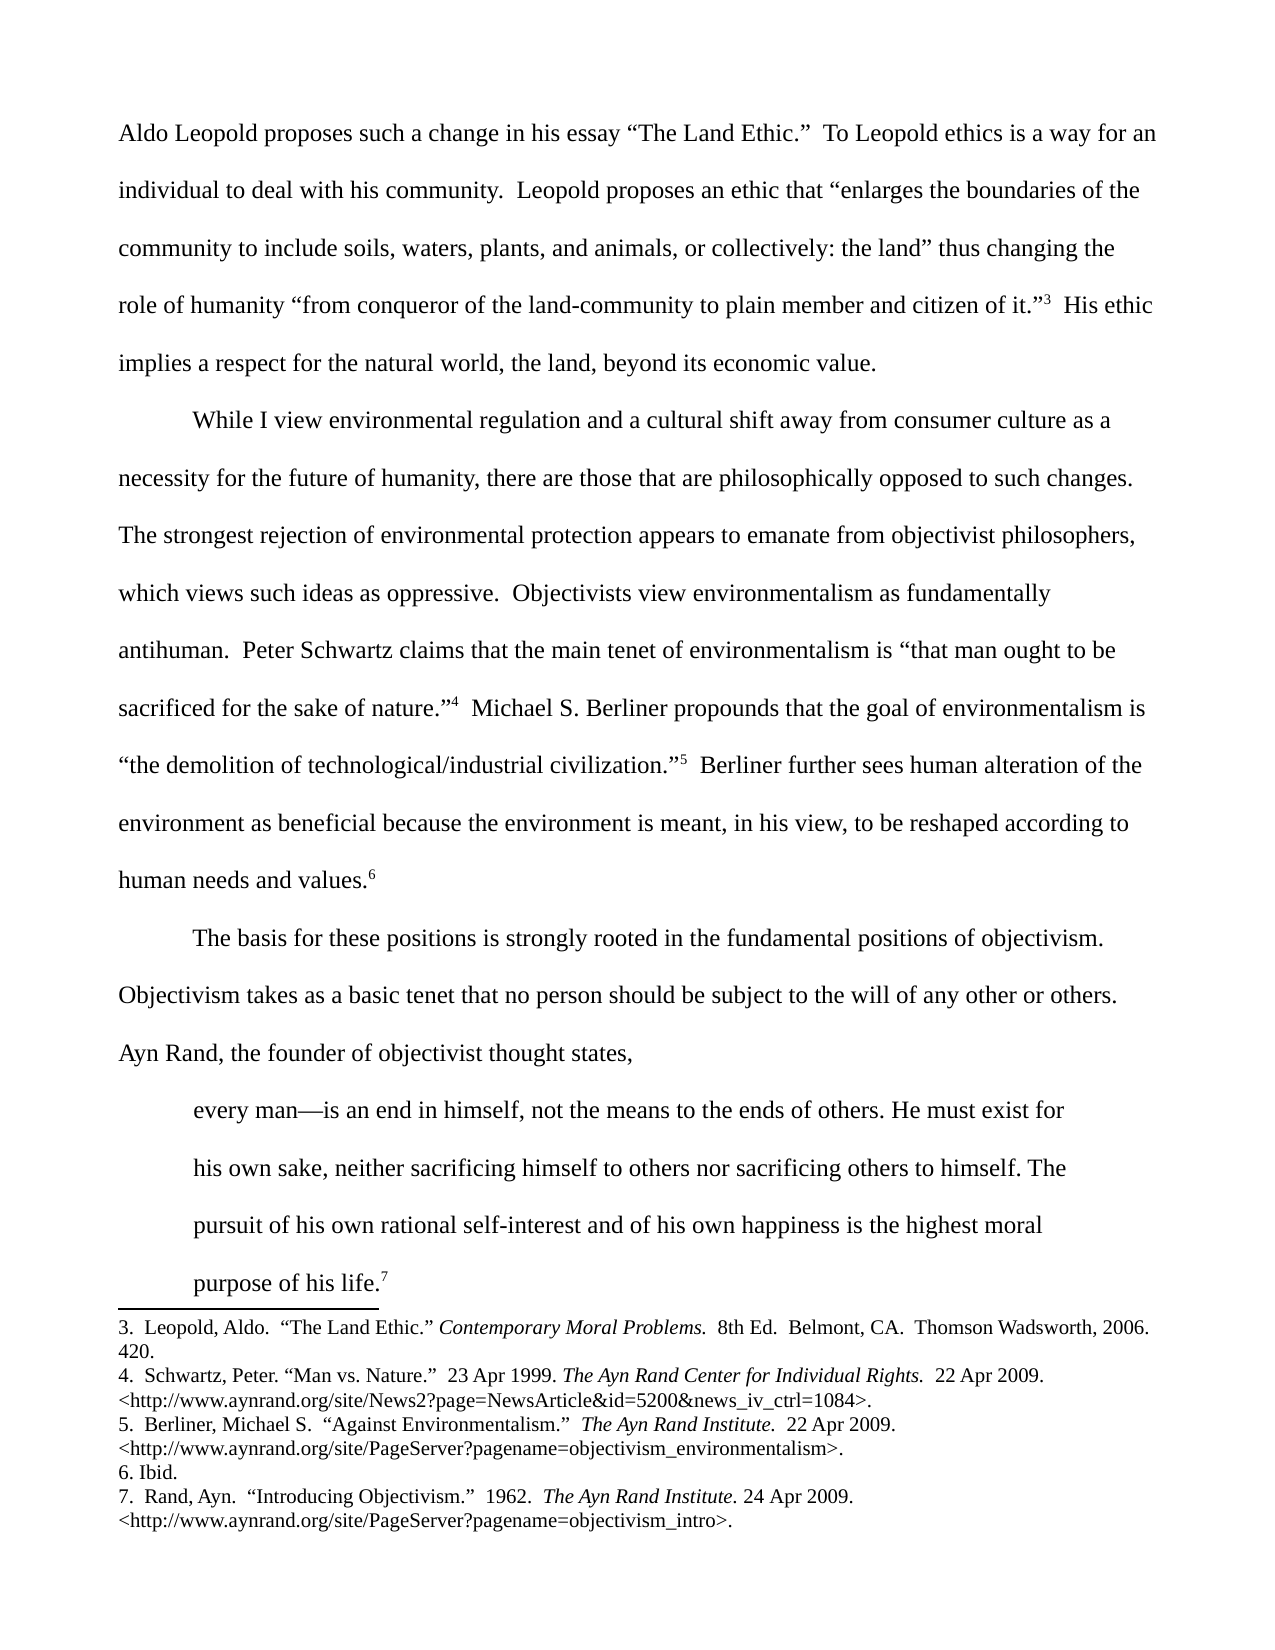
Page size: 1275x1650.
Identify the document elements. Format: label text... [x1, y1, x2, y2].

text every man—is an end in himself, not the means to the ends of others. He must exist for his own sake, neither sacrificing himself to others nor sacrificing others to himself. The pursuit of his own rational self-interest and of his own happiness is the highest moral purpose of his life. [193, 1096, 1093, 1297]
text . Schwartz, Peter. “Man vs. Nature.” 23 Apr 1999. The Ayn Rand Center for Individual Rights. 22 Apr 2009. <http://www.aynrand.org/site/News2?page=NewsArticle&id=5200&news_iv_ctrl=1084>. [118, 1363, 1157, 1412]
text While I view environmental regulation and a cultural shift away from consumer culture as a necessity for the future of humanity, there are those that are philosophically opposed to such changes. The strongest rejection of environmental protection appears to emanate from objectivist philosophers, which views such ideas as oppressive. Objectivists view environmentalism as fundamentally antihuman. Peter Schwartz claims that the main tenet of environmentalism is “that man ought to be sacrificed for the sake of nature.” Michael S. Berliner propounds that the goal of environmentalism is “the demolition of technological/industrial civilization.” Berliner further sees human alteration of the environment as beneficial because the environment is meant, in his view, to be reshaped according to human needs and values. [118, 406, 1157, 894]
text . Berliner, Michael S. “Against Environmentalism.” The Ayn Rand Institute. 22 Apr 2009. <http://www.aynrand.org/site/PageServer?pagename=objectivism_environmentalism>. [118, 1412, 1157, 1460]
text . Rand, Ayn. “Introducing Objectivism.” 1962. The Ayn Rand Institute. 24 Apr 2009. <http://www.aynrand.org/site/PageServer?pagename=objectivism_intro>. [118, 1484, 1157, 1532]
text . Ibid. [118, 1460, 1157, 1484]
text . Leopold, Aldo. “The Land Ethic.” Contemporary Moral Problems. 8th Ed. Belmont, CA. Thomson Wadsworth, 2006. 420. [118, 1315, 1157, 1363]
text The basis for these positions is strongly rooted in the fundamental positions of objectivism. Objectivism takes as a basic tenet that no person should be subject to the will of any other or others. Ayn Rand, the founder of objectivist thought states, [118, 923, 1157, 1067]
text Aldo Leopold proposes such a change in his essay “The Land Ethic.” To Leopold ethics is a way for an individual to deal with his community. Leopold proposes an ethic that “enlarges the boundaries of the community to include soils, waters, plants, and animals, or collectively: the land” thus changing the role of humanity “from conqueror of the land-community to plain member and citizen of it.” His ethic implies a respect for the natural world, the land, beyond its economic value. [118, 118, 1157, 377]
